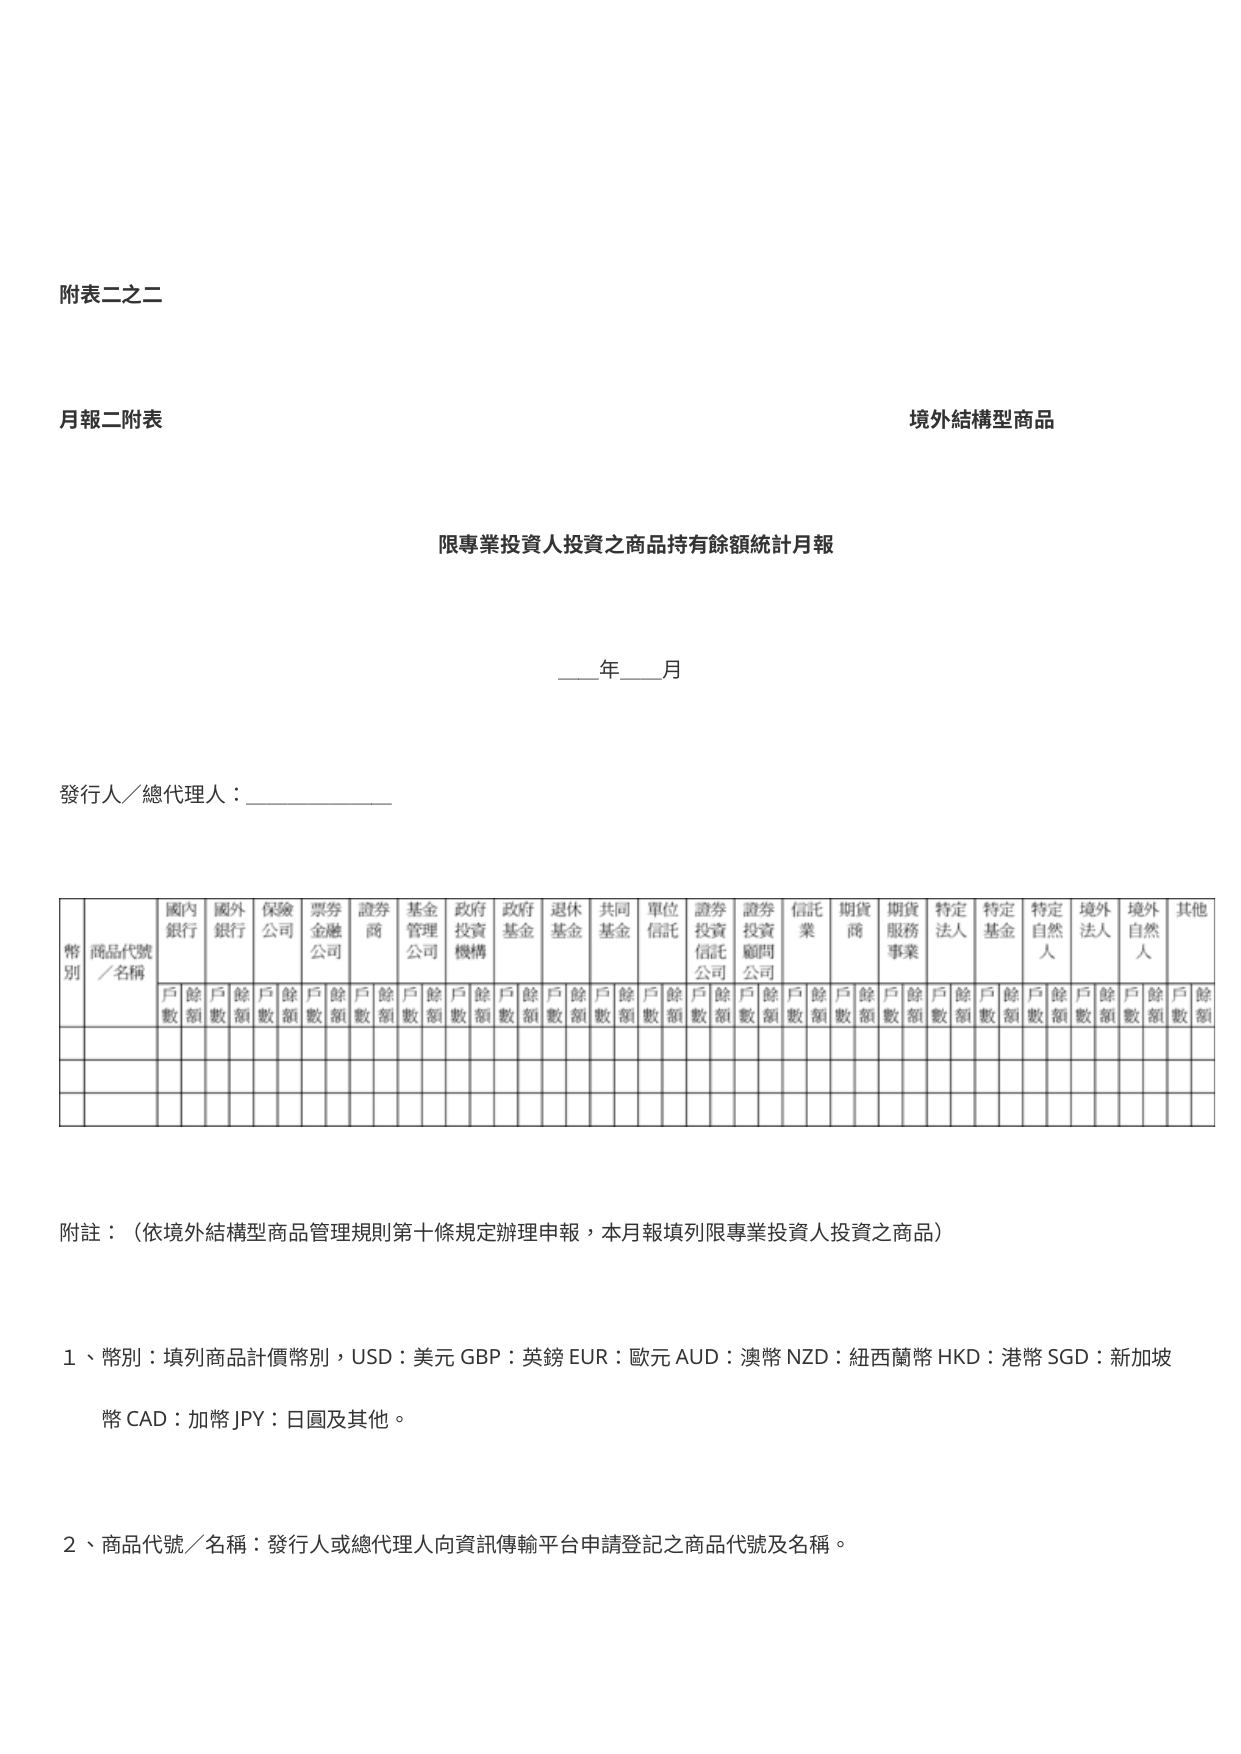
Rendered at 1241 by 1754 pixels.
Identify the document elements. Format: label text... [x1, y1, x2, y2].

text 附註：（依境外結構型商品管理規則第十條規定辦理申報，本月報填列限專業投資人投資之商品） [59, 1189, 1181, 1252]
text 限專業投資人投資之商品持有餘額統計月報 [59, 502, 1181, 564]
text ＿＿年＿＿月 [59, 627, 1181, 689]
text １、幣別：填列商品計價幣別，USD：美元 GBP：英鎊 EUR：歐元 AUD：澳幣NZD：紐西蘭幣HKD：港幣SGD：新加坡幣CAD：加幣JPY：日圓及其他。 [59, 1314, 1181, 1439]
text ２、商品代號／名稱：發行人或總代理人向資訊傳輸平台申請登記之商品代號及名稱。 [59, 1502, 1181, 1564]
text 發行人／總代理人：＿＿＿＿＿＿＿ [59, 752, 1181, 814]
text 月報二附表 境外結構型商品 [59, 377, 1181, 439]
text 附表二之二 [59, 252, 1181, 314]
